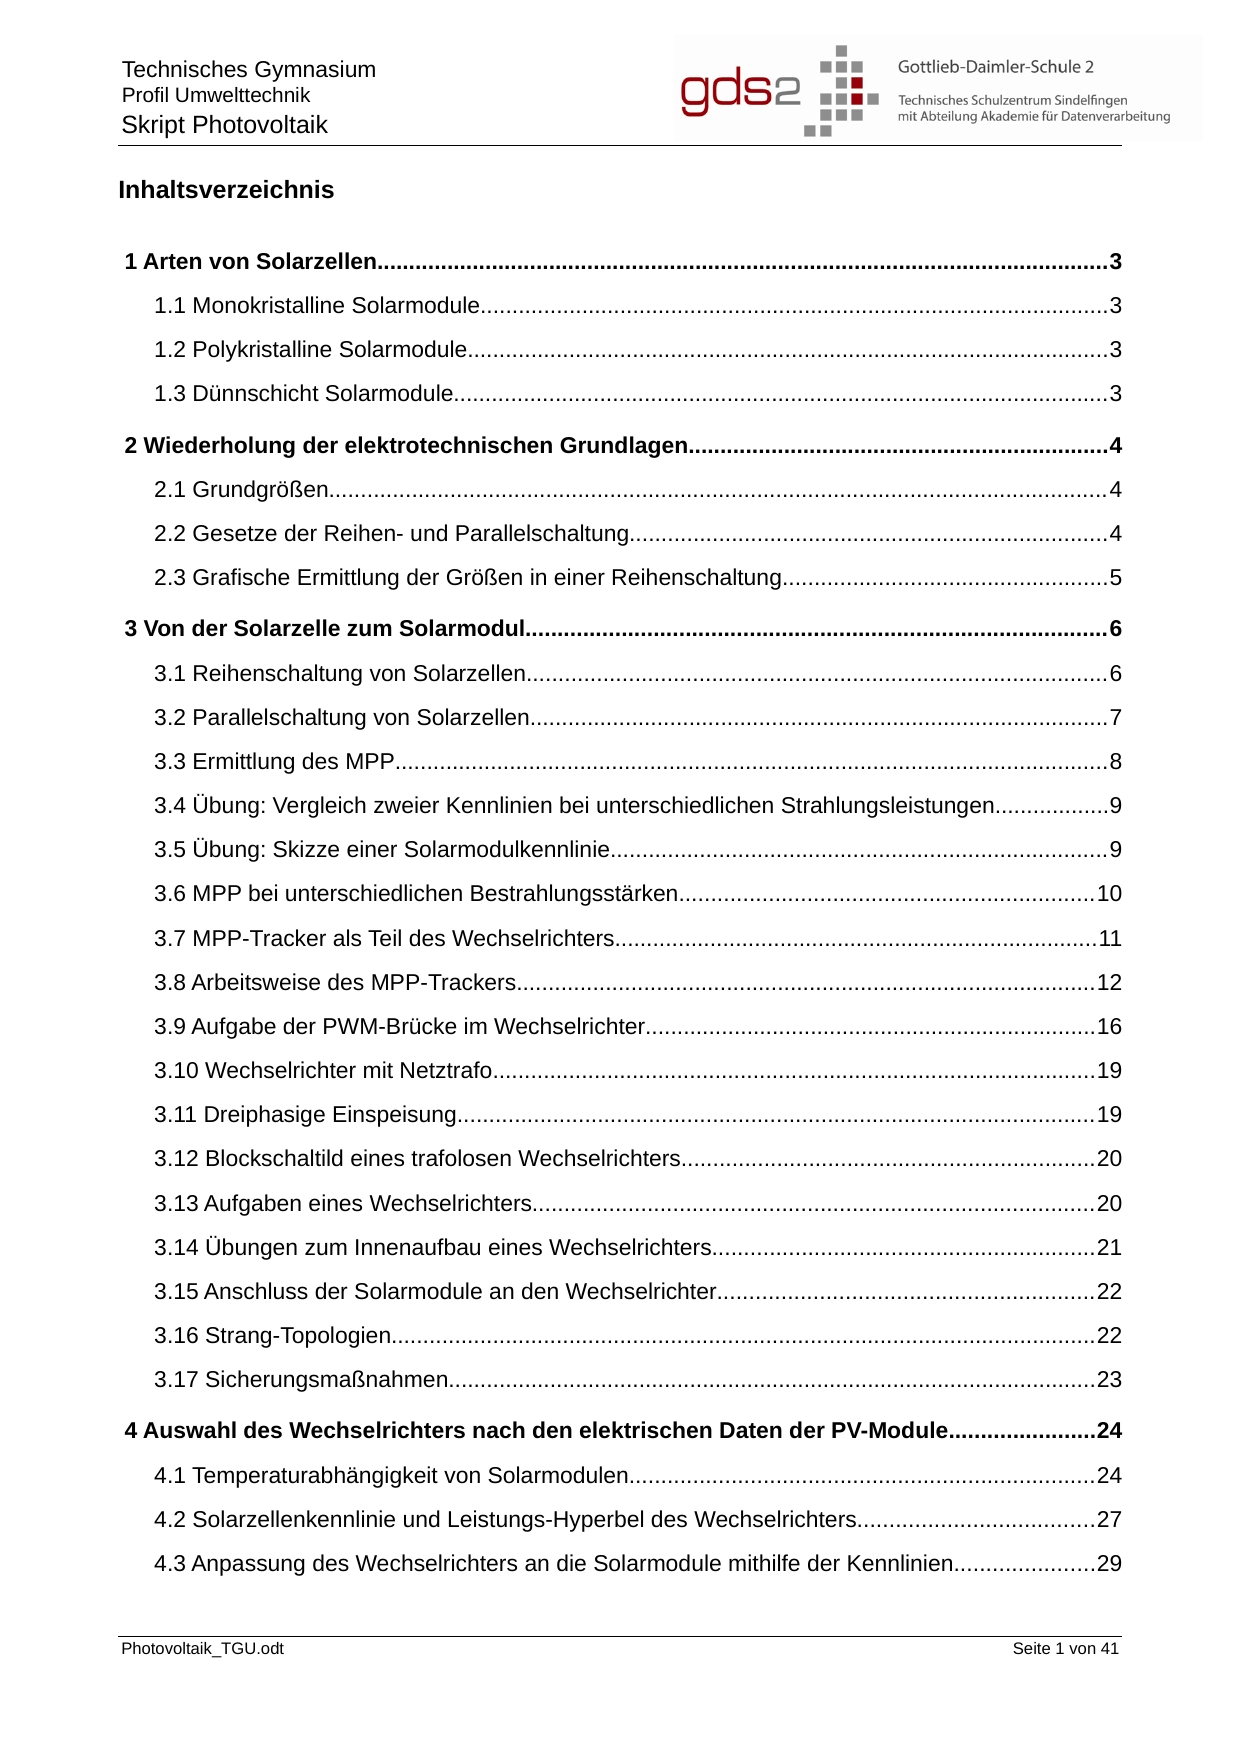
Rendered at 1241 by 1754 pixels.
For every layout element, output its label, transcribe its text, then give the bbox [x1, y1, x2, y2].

text 4.2 Solarzellenkennlinie und Leistungs-Hyperbel des Wechselrichters 27 [148, 1506, 1122, 1532]
text 3.12 Blockschaltild eines trafolosen Wechselrichters 20 [148, 1145, 1122, 1172]
text 3.17 Sicherungsmaßnahmen 23 [148, 1366, 1122, 1393]
text 3.16 Strang-Topologien 22 [148, 1322, 1122, 1348]
text 1.3 Dünnschicht Solarmodule 3 [148, 380, 1122, 407]
text 3.13 Aufgaben eines Wechselrichters 20 [148, 1189, 1122, 1216]
picture [673, 35, 1204, 141]
text 3.14 Übungen zum Innenaufbau eines Wechselrichters 21 [148, 1234, 1122, 1260]
text 1 Arten von Solarzellen 3 [118, 248, 1122, 274]
text 4 Auswahl des Wechselrichters nach den elektrischen Daten der PV-Module 24 [118, 1417, 1122, 1444]
text 2.1 Grundgrößen 4 [148, 476, 1122, 502]
text 3.10 Wechselrichter mit Netztrafo 19 [148, 1057, 1122, 1083]
subtitle Inhaltsverzeichnis [118, 175, 1122, 203]
text 3.4 Übung: Vergleich zweier Kennlinien bei unterschiedlichen Strahlungsleistungen 9 [148, 792, 1122, 818]
text 3.2 Parallelschaltung von Solarzellen 7 [148, 704, 1122, 730]
text 3.7 MPP-Tracker als Teil des Wechselrichters 11 [148, 924, 1122, 951]
text 1.1 Monokristalline Solarmodule 3 [148, 292, 1122, 318]
text 1.2 Polykristalline Solarmodule 3 [148, 336, 1122, 363]
text 3.8 Arbeitsweise des MPP-Trackers 12 [148, 969, 1122, 995]
text 4.3 Anpassung des Wechselrichters an die Solarmodule mithilfe der Kennlinien 29 [148, 1550, 1122, 1576]
text 4.1 Temperaturabhängigkeit von Solarmodulen 24 [148, 1462, 1122, 1488]
text 3.5 Übung: Skizze einer Solarmodulkennlinie 9 [148, 836, 1122, 863]
text 3.9 Aufgabe der PWM-Brücke im Wechselrichter 16 [148, 1013, 1122, 1039]
text 2 Wiederholung der elektrotechnischen Grundlagen 4 [118, 432, 1122, 458]
text 3 Von der Solarzelle zum Solarmodul 6 [118, 615, 1122, 642]
text 2.2 Gesetze der Reihen- und Parallelschaltung 4 [148, 520, 1122, 546]
text 3.11 Dreiphasige Einspeisung 19 [148, 1101, 1122, 1128]
text 3.15 Anschluss der Solarmodule an den Wechselrichter 22 [148, 1278, 1122, 1304]
text 2.3 Grafische Ermittlung der Größen in einer Reihenschaltung 5 [148, 564, 1122, 591]
text 3.3 Ermittlung des MPP 8 [148, 748, 1122, 774]
text 3.6 MPP bei unterschiedlichen Bestrahlungsstärken 10 [148, 880, 1122, 907]
text 3.1 Reihenschaltung von Solarzellen 6 [148, 659, 1122, 686]
